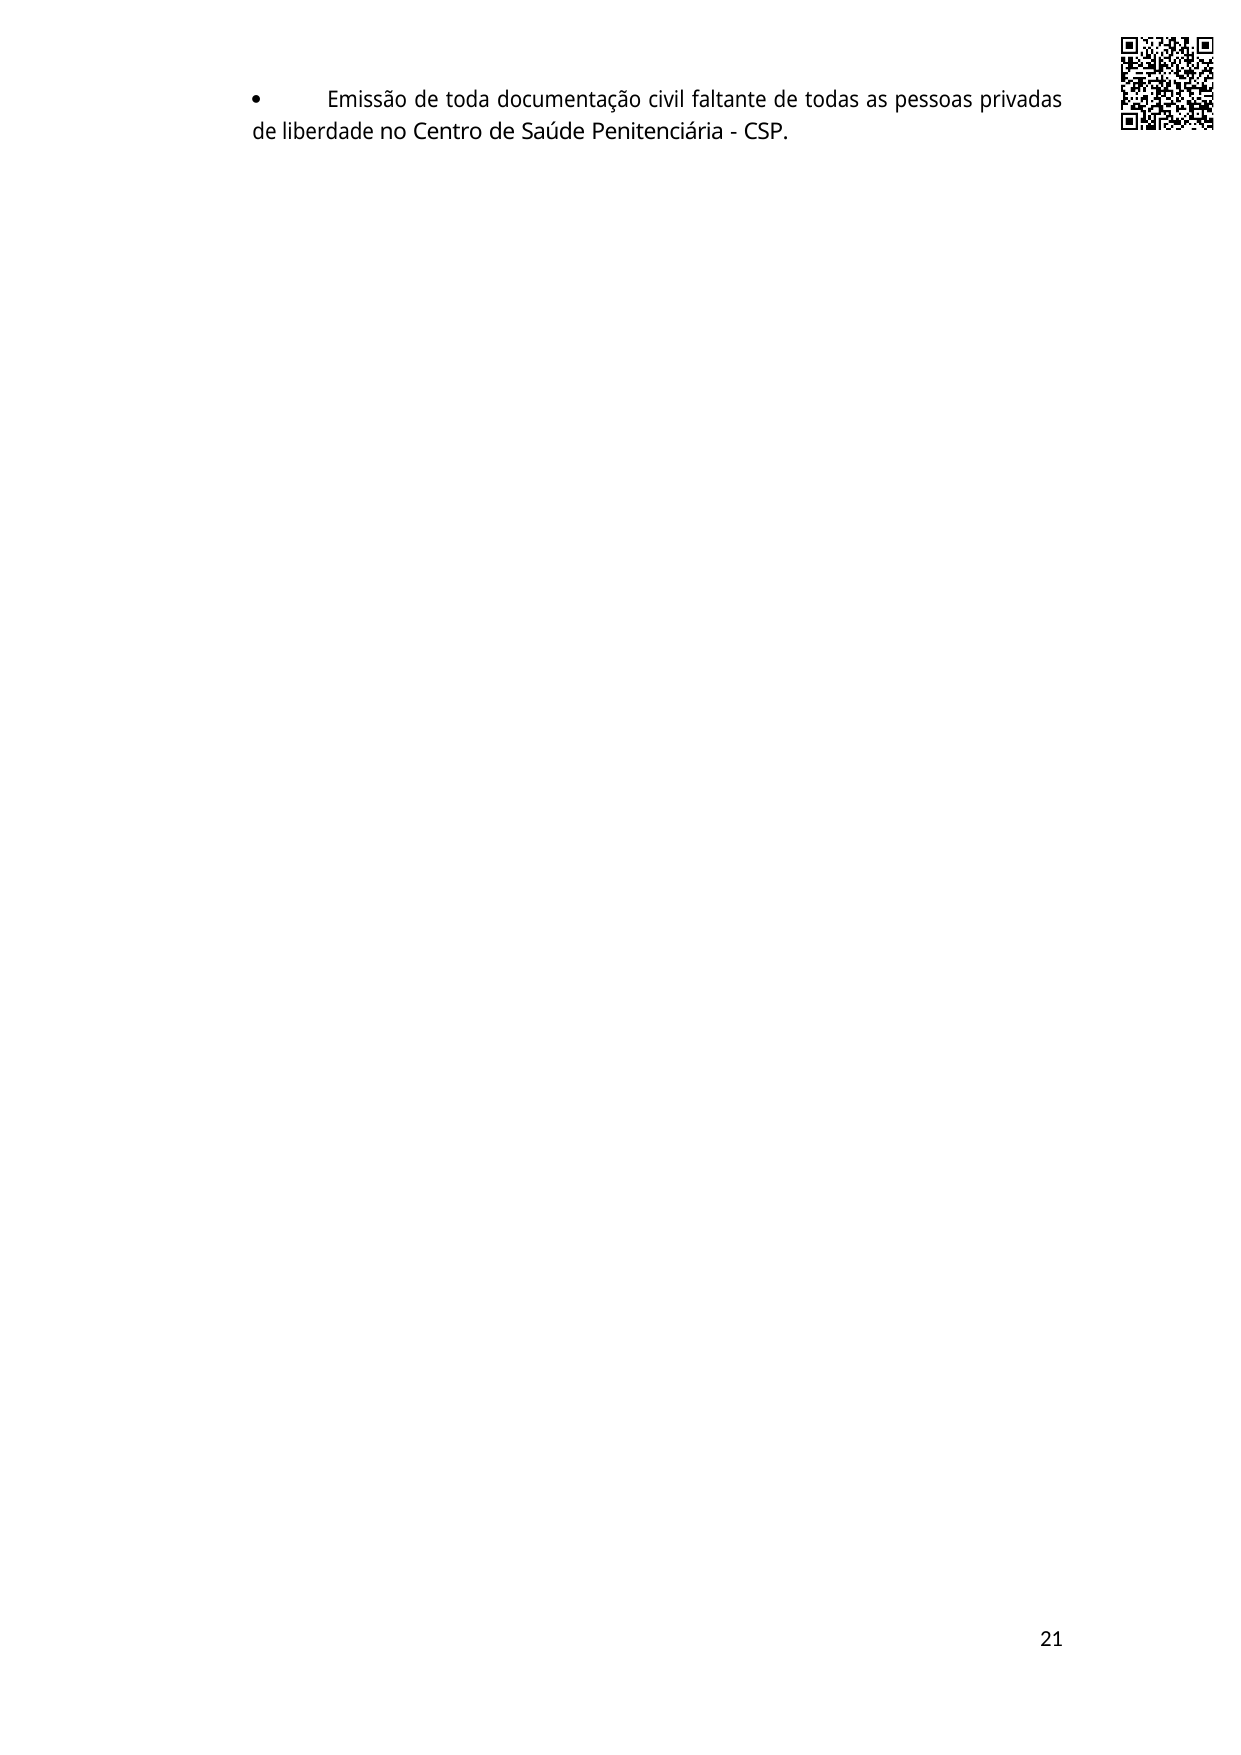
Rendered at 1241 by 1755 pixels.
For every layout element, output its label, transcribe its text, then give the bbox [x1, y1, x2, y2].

list Emissão de toda documentação civil faltante de todas as pessoas privadas de liberdade no Centro de Saúde Penitenciária - CSP. [252, 83, 1063, 146]
